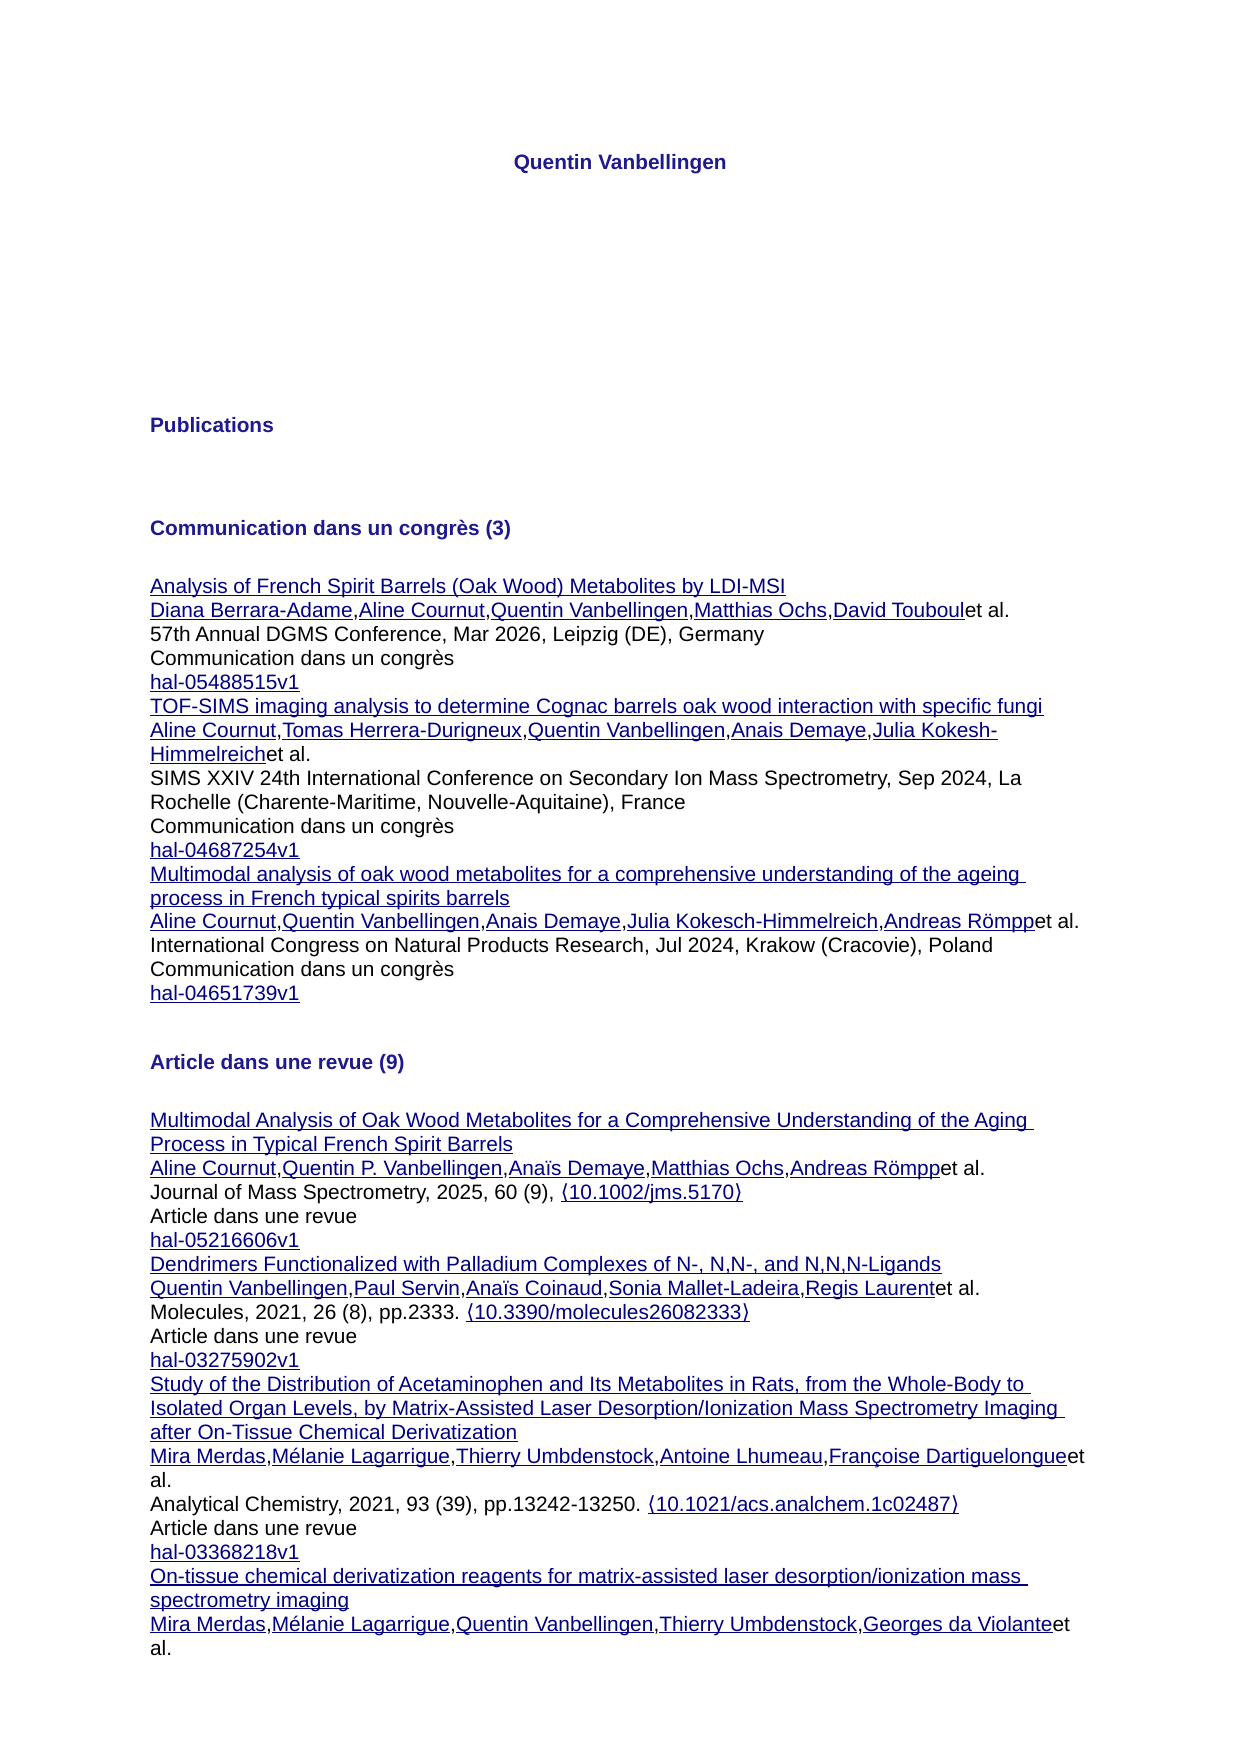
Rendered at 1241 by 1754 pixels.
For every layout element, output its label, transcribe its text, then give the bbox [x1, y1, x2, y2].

table_header Analysis of French Spirit Barrels (Oak Wood) Metabolites by LDI-MSI Diana Berrara-Adame,Aline Cournut,Quentin Vanbellingen,Matthias Ochs,David Touboulet al. 57th Annual DGMS Conference, Mar 2026, Leipzig (DE), Germany Communication dans un congrès hal-05488515v1 [150, 574, 1090, 694]
table_cell On-tissue chemical derivatization reagents for matrix-assisted laser desorption/ionization mass spectrometry imaging Mira Merdas,Mélanie Lagarrigue,Quentin Vanbellingen,Thierry Umbdenstock,Georges da Violanteet al. [150, 1564, 1090, 1659]
table_cell TOF-SIMS imaging analysis to determine Cognac barrels oak wood interaction with specific fungi Aline Cournut,Tomas Herrera-Durigneux,Quentin Vanbellingen,Anais Demaye,Julia Kokesh-Himmelreichet al. SIMS XXIV 24th International Conference on Secondary Ion Mass Spectrometry, Sep 2024, La Rochelle (Charente-Maritime, Nouvelle-Aquitaine), France Communication dans un congrès hal-04687254v1 [150, 694, 1090, 861]
table_cell Study of the Distribution of Acetaminophen and Its Metabolites in Rats, from the Whole-Body to Isolated Organ Levels, by Matrix-Assisted Laser Desorption/Ionization Mass Spectrometry Imaging after On-Tissue Chemical Derivatization Mira Merdas,Mélanie Lagarrigue,Thierry Umbdenstock,Antoine Lhumeau,Françoise Dartiguelongueet al. Analytical Chemistry, 2021, 93 (39), pp.13242-13250. ⟨10.1021/acs.analchem.1c02487⟩ Article dans une revue hal-03368218v1 [150, 1372, 1090, 1563]
subtitle Publications [150, 412, 1090, 436]
table_cell Dendrimers Functionalized with Palladium Complexes of N-, N,N-, and N,N,N-Ligands Quentin Vanbellingen,Paul Servin,Anaïs Coinaud,Sonia Mallet-Ladeira,Regis Laurentet al. Molecules, 2021, 26 (8), pp.2333. ⟨10.3390/molecules26082333⟩ Article dans une revue hal-03275902v1 [150, 1252, 1090, 1372]
table_header Multimodal Analysis of Oak Wood Metabolites for a Comprehensive Understanding of the Aging Process in Typical French Spirit Barrels Aline Cournut,Quentin P. Vanbellingen,Anaïs Demaye,Matthias Ochs,Andreas Römppet al. Journal of Mass Spectrometry, 2025, 60 (9), ⟨10.1002/jms.5170⟩ Article dans une revue hal-05216606v1 [150, 1108, 1090, 1252]
subtitle Quentin Vanbellingen [150, 150, 1090, 174]
table_cell Multimodal analysis of oak wood metabolites for a comprehensive understanding of the ageing process in French typical spirits barrels Aline Cournut,Quentin Vanbellingen,Anais Demaye,Julia Kokesch-Himmelreich,Andreas Römppet al. International Congress on Natural Products Research, Jul 2024, Krakow (Cracovie), Poland Communication dans un congrès hal-04651739v1 [150, 861, 1090, 1005]
subtitle Article dans une revue (9) [150, 1050, 1090, 1074]
subtitle Communication dans un congrès (3) [150, 516, 1090, 539]
